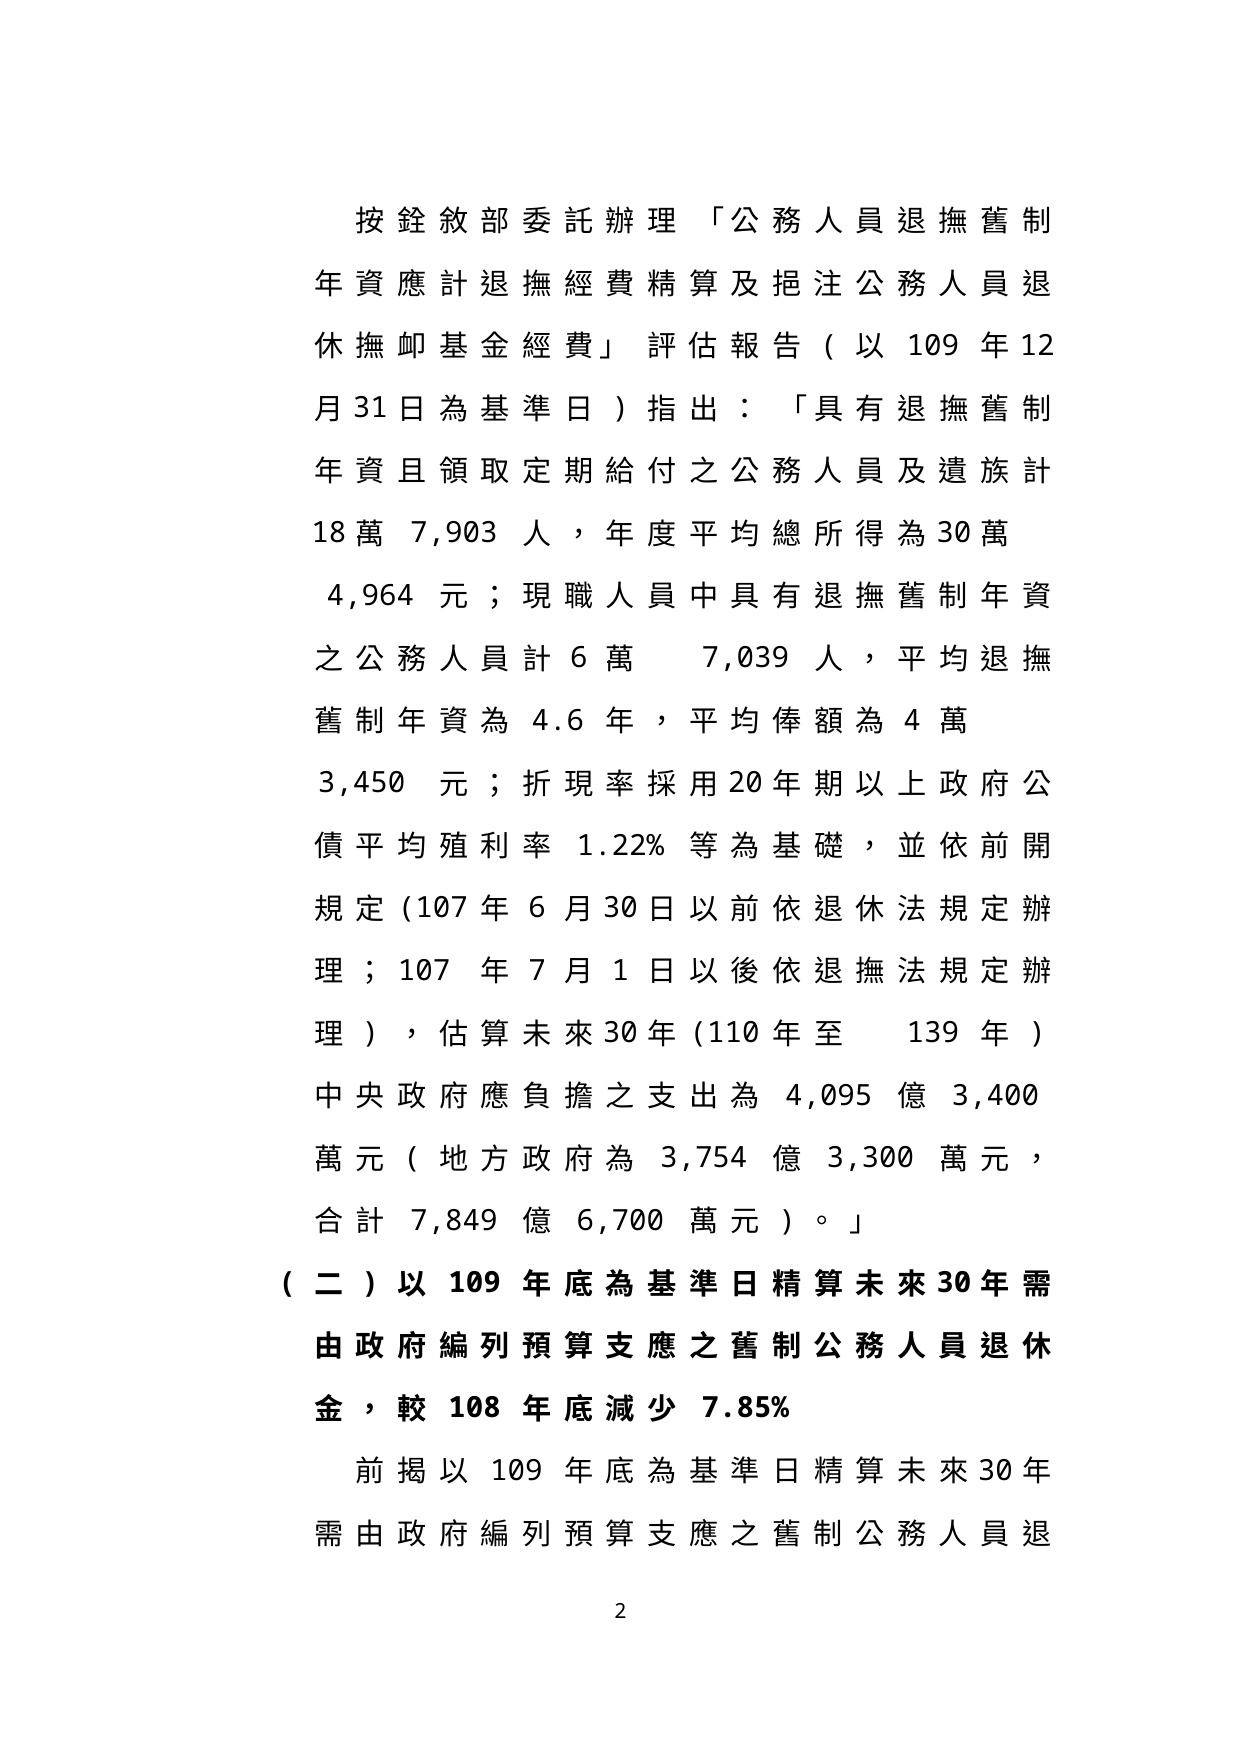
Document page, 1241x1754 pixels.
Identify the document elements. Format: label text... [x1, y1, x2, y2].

text 按銓敘部委託辦理「公務人員退撫舊制年資應計退撫經費精算及挹注公務人員退休撫卹基金經費」評估報告(以109年12月31日為基準日)指出：「具有退撫舊制年資且領取定期給付之公務人員及遺族計18萬7,903人，年度平均總所得為30萬 4,964元；現職人員中具有退撫舊制年資之公務人員計6萬 7,039人，平均退撫舊制年資為4.6年，平均俸額為4萬3,450 元；折現率採用20年期以上政府公債平均殖利率1.22%等為基礎，並依前開規定(107年6月30日以前依退休法規定辦理；107 年7月1日以後依退撫法規定辦理)，估算未來30年(110年至 139年)中央政府應負擔之支出為4,095億3,400萬元(地方政府為3,754億3,300萬元，合計7,849億6,700萬元)。」 [271, 177, 1058, 1240]
text 前揭以109年底為基準日精算未來30年需由政府編列預算支應之舊制公務人員退休金，較108年底精算之未來或有給付責任(同估算未來30年)計減少668億6,100萬元，減幅7.85%。據銓敘部說明，主要係因所得替代率依法調降1.5%，且均俸之計算亦由最後在職5年增為6年，其次是現職具舊制年資之公務人員亦較前1年度減少；另退撫法第40條及其施行細則第102條訂有107年7月1日以後各級政府每年所節省之退撫經費，應全數挹注退撫基金之規定。爰未來30年各級政府所減少應負擔之支出中，屬於是項依法調降退休所得所節省之部分，將一併挹注退撫基金。 [271, 1427, 1058, 1552]
text (二)以109年底為基準日精算未來30年需由政府編列預算支應之舊制公務人員退休金，較108年底減少7.85% [242, 1240, 1058, 1427]
